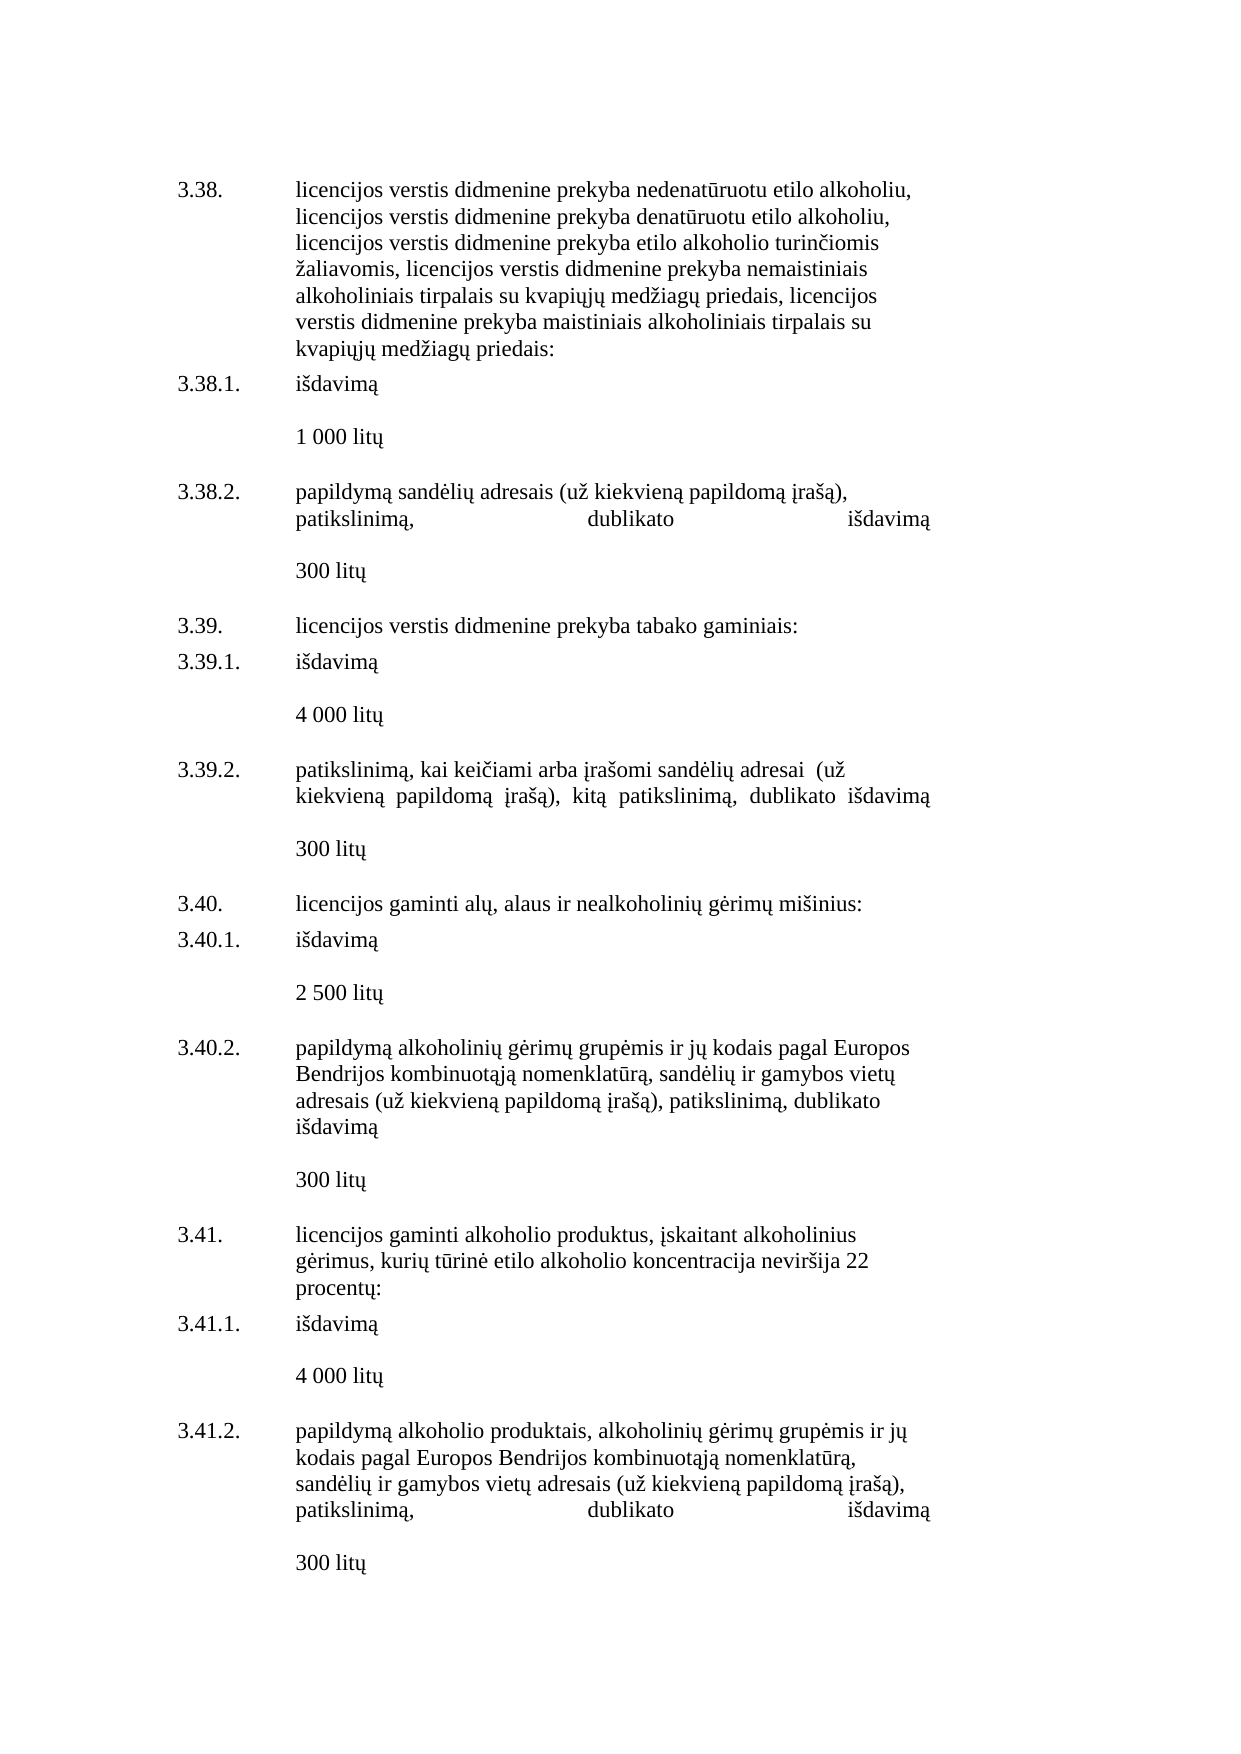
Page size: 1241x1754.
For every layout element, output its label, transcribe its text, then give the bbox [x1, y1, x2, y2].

text Bendrijos kombinuotąją nomenklatūrą, sandėlių ir gamybos vietų [177, 1061, 930, 1087]
text patikslinimą, dublikato išdavimą 300 litų [177, 505, 930, 584]
text 3.40.1. išdavimą 2 500 litų [177, 926, 930, 1005]
text 3.38.1. išdavimą 1 000 litų [177, 371, 930, 449]
text sandėlių ir gamybos vietų adresais (už kiekvieną papildomą įrašą), [177, 1470, 930, 1497]
text 3.40.2. papildymą alkoholinių gėrimų grupėmis ir jų kodais pagal Europos [177, 1034, 930, 1061]
text 3.38.2. papildymą sandėlių adresais (už kiekvieną papildomą įrašą), [177, 478, 930, 505]
text kvapiųjų medžiagų priedais: [177, 334, 930, 361]
text kodais pagal Europos Bendrijos kombinuotąją nomenklatūrą, [177, 1444, 930, 1470]
text išdavimą 300 litų [177, 1113, 930, 1192]
text verstis didmenine prekyba maistiniais alkoholiniais tirpalais su [177, 308, 930, 334]
text kiekvieną papildomą įrašą), kitą patikslinimą, dublikato išdavimą 300 litų [177, 783, 930, 862]
text žaliavomis, licencijos verstis didmenine prekyba nemaistiniais [177, 256, 930, 282]
text 3.38. licencijos verstis didmenine prekyba nedenatūruotu etilo alkoholiu, [177, 176, 930, 203]
text 3.41.1. išdavimą 4 000 litų [177, 1310, 930, 1389]
text procentų: [177, 1274, 930, 1300]
text 3.40. licencijos gaminti alų, alaus ir nealkoholinių gėrimų mišinius: [177, 890, 930, 917]
text adresais (už kiekvieną papildomą įrašą), patikslinimą, dublikato [177, 1087, 930, 1113]
text licencijos verstis didmenine prekyba etilo alkoholio turinčiomis [177, 229, 930, 256]
text 3.39. licencijos verstis didmenine prekyba tabako gaminiais: [177, 612, 930, 639]
text alkoholiniais tirpalais su kvapiųjų medžiagų priedais, licencijos [177, 282, 930, 308]
text licencijos verstis didmenine prekyba denatūruotu etilo alkoholiu, [177, 203, 930, 229]
text patikslinimą, dublikato išdavimą 300 litų [177, 1497, 930, 1576]
text 3.41. licencijos gaminti alkoholio produktus, įskaitant alkoholinius [177, 1221, 930, 1247]
text 3.41.2. papildymą alkoholio produktais, alkoholinių gėrimų grupėmis ir jų [177, 1417, 930, 1444]
text gėrimus, kurių tūrinė etilo alkoholio koncentracija neviršija 22 [177, 1247, 930, 1274]
text 3.39.2. patikslinimą, kai keičiami arba įrašomi sandėlių adresai (už [177, 756, 930, 783]
text 3.39.1. išdavimą 4 000 litų [177, 648, 930, 727]
